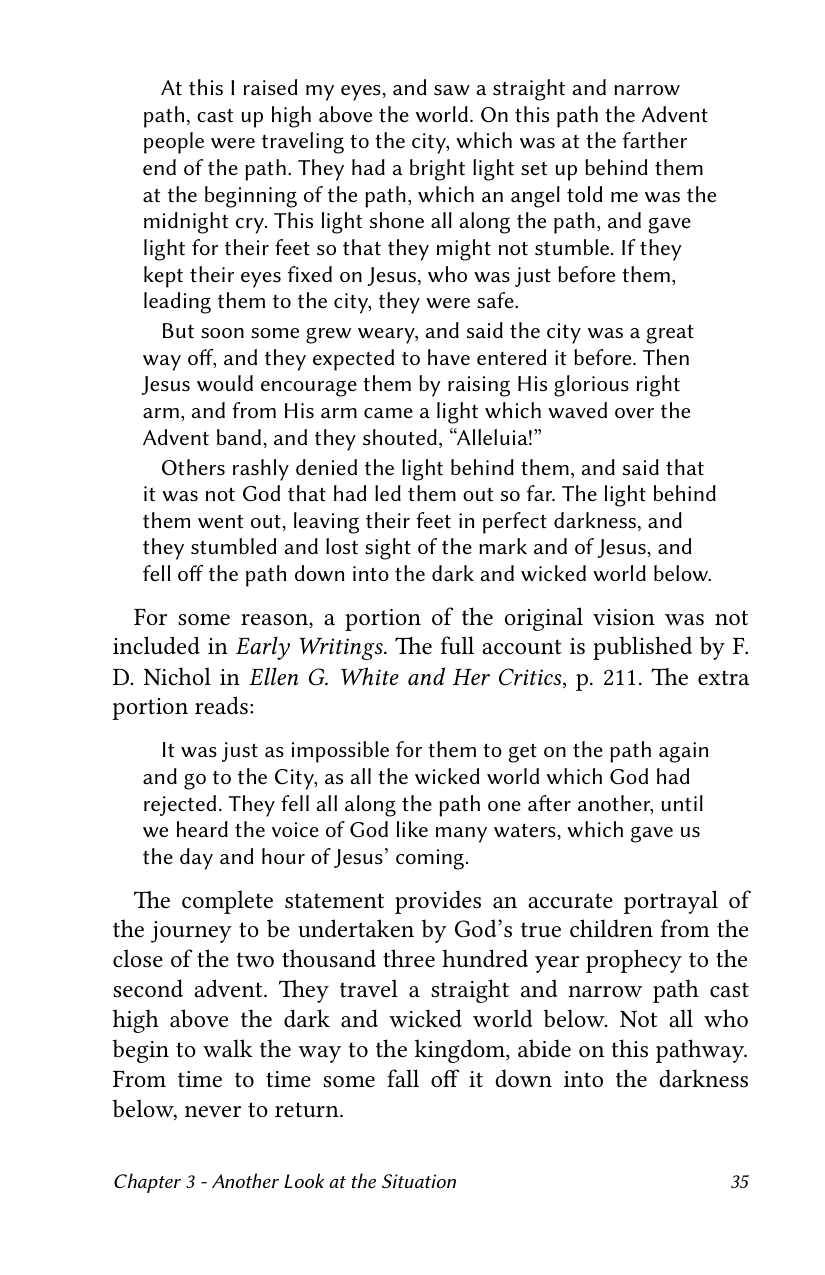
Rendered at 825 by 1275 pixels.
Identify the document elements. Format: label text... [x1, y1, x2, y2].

text For some reason, a portion of the original vision was not included in Early Writings. The full account is published by F. D. Nichol in Ellen G. White and Her Critics, p. 211. The extra portion reads: [112, 603, 750, 721]
text But soon some grew weary, and said the city was a great way off, and they expected to have entered it before. Then Jesus would encourage them by raising His glorious right arm, and from His arm came a light which waved over the Advent band, and they shouted, “Alleluia!” [142, 318, 720, 451]
text At this I raised my eyes, and saw a straight and narrow path, cast up high above the world. On this path the Advent people were traveling to the city, which was at the farther end of the path. They had a bright light set up behind them at the beginning of the path, which an angel told me was the midnight cry. This light shone all along the path, and gave light for their feet so that they might not stumble. If they kept their eyes fixed on Jesus, who was just before them, leading them to the city, they were safe. [142, 75, 720, 314]
text Others rashly denied the light behind them, and said that it was not God that had led them out so far. The light behind them went out, leaving their feet in perfect darkness, and they stumbled and lost sight of the mark and of Jesus, and fell off the path down into the dark and wicked world below. [142, 454, 720, 587]
text It was just as impossible for them to get on the path again and go to the City, as all the wicked world which God had rejected. They fell all along the path one after another, until we heard the voice of God like many waters, which gave us the day and hour of Jesus’ coming. [142, 737, 720, 870]
text The complete statement provides an accurate portrayal of the journey to be undertaken by God’s true children from the close of the two thousand three hundred year prophecy to the second advent. They travel a straight and narrow path cast high above the dark and wicked world below. Not all who begin to walk the way to the kingdom, abide on this pathway. From time to time some fall off it down into the darkness below, never to return. [112, 886, 750, 1123]
